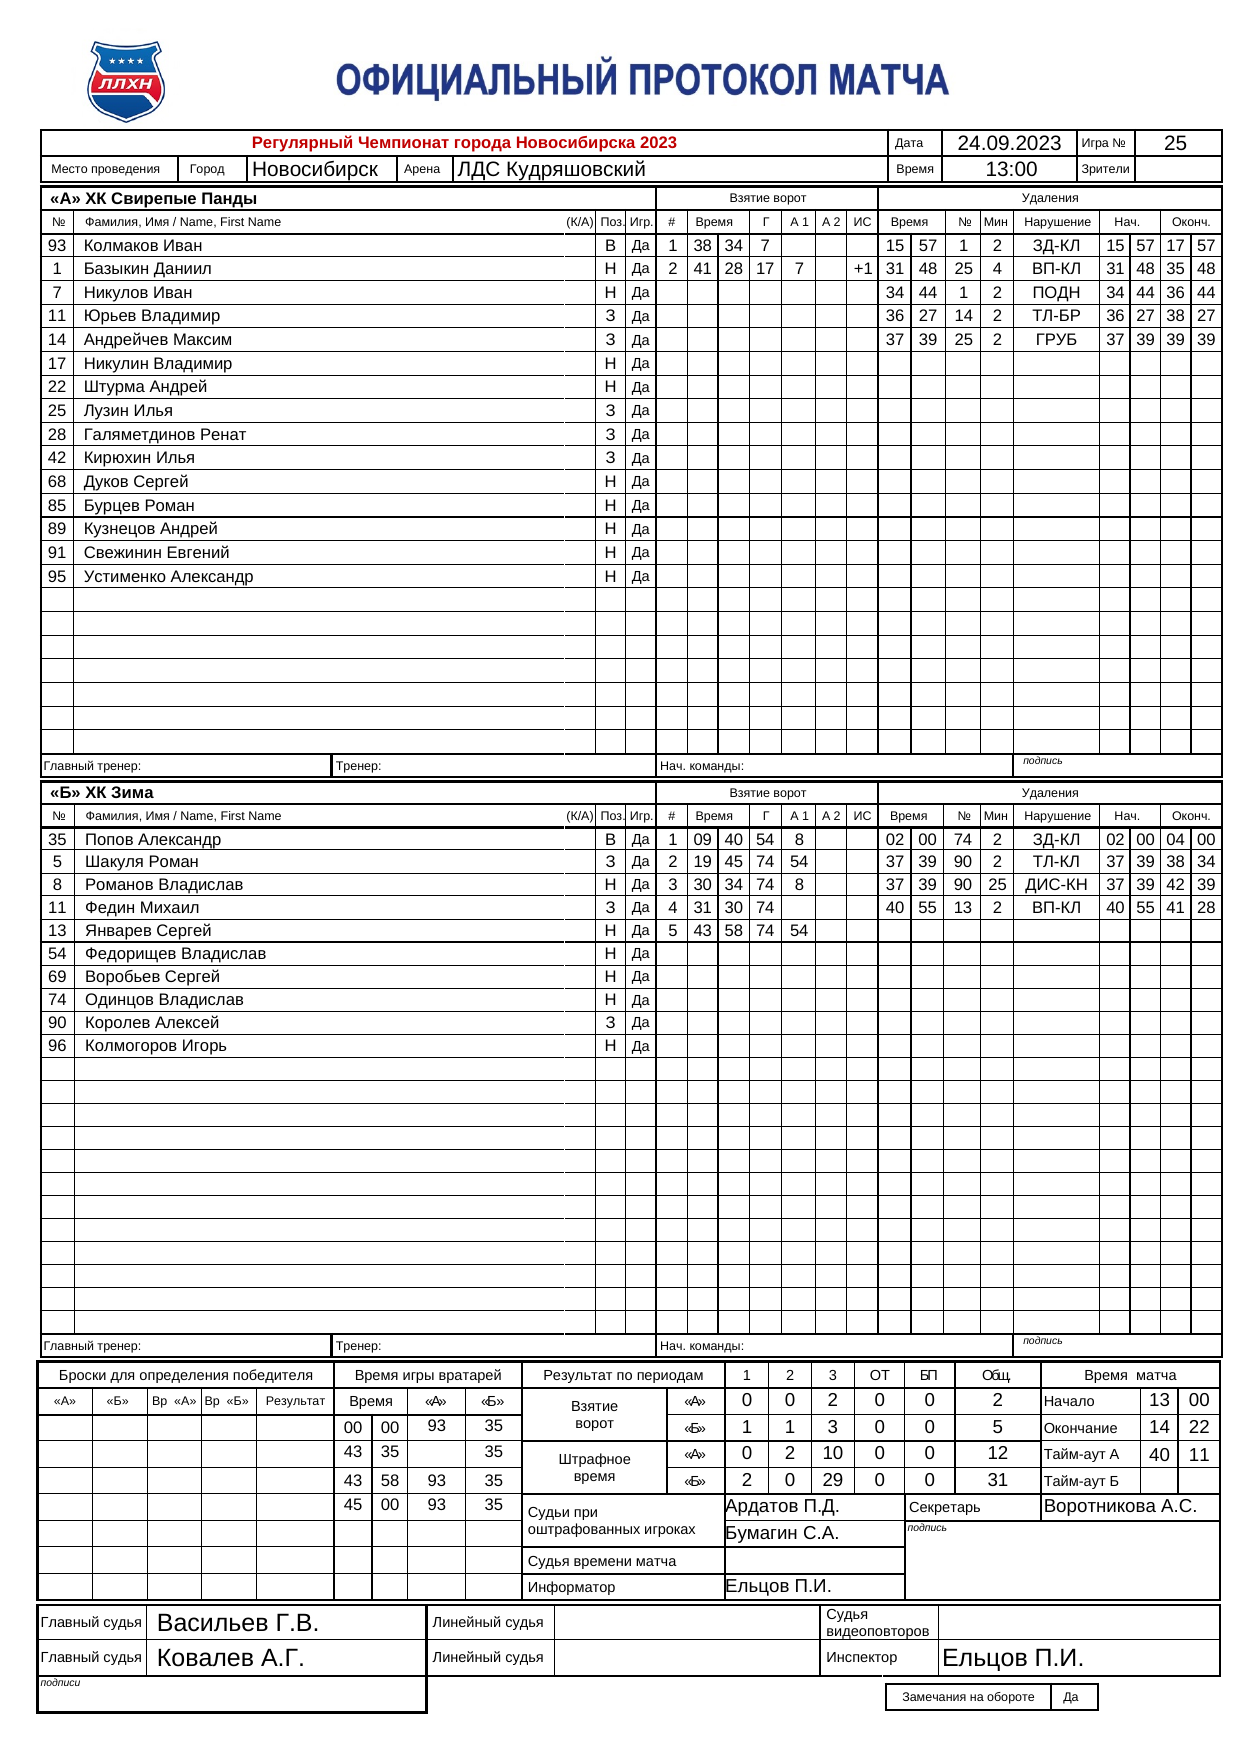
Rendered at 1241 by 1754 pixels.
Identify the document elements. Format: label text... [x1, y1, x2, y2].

table_cell [719, 1196, 749, 1218]
table_cell [1014, 1127, 1099, 1149]
table_cell 39 [1131, 874, 1160, 895]
table_cell [816, 235, 846, 256]
table_cell [879, 1219, 910, 1241]
table_cell [688, 1081, 717, 1103]
table_cell [688, 281, 717, 303]
table_cell [879, 565, 910, 587]
table_cell Шакуля Роман [75, 850, 564, 872]
table_cell [750, 707, 781, 729]
table_cell 95 [42, 565, 73, 587]
table_cell 40 [1141, 1441, 1177, 1467]
table_cell [981, 470, 1013, 493]
table_cell [750, 1242, 781, 1264]
table_cell 0 [905, 1389, 954, 1413]
table_cell [1014, 1288, 1099, 1310]
table_cell [847, 1311, 877, 1333]
table_cell [626, 1288, 655, 1310]
table_cell Колмогоров Игорь [75, 1035, 564, 1057]
table_cell 25 [981, 874, 1013, 895]
table_cell [565, 328, 595, 351]
table_cell [816, 541, 846, 564]
table_cell [42, 1196, 74, 1218]
table_cell [782, 636, 815, 658]
table_cell [1131, 659, 1160, 682]
table_header Замечания на обороте [887, 1685, 1050, 1709]
table_cell 8 [782, 829, 815, 849]
table_cell 35 [466, 1441, 521, 1467]
table_cell 31 [879, 257, 910, 280]
table_cell [847, 829, 877, 849]
table_cell [946, 399, 980, 422]
table_cell [1161, 966, 1190, 987]
table_cell Линейный судья [428, 1640, 554, 1675]
table_cell [1014, 612, 1099, 634]
table_cell [408, 1521, 465, 1546]
table_cell [565, 1265, 595, 1287]
table_cell [688, 1196, 717, 1218]
table_cell [816, 518, 846, 540]
table_cell [596, 683, 625, 706]
table_cell Кирюхин Илья [74, 446, 564, 469]
table_cell [565, 850, 595, 872]
table_cell [657, 1035, 687, 1057]
table_cell [688, 1242, 717, 1264]
table_cell 8 [42, 874, 74, 895]
table_cell [816, 1311, 846, 1333]
table_cell [1100, 943, 1129, 964]
table_cell [816, 494, 846, 516]
table_cell [257, 1468, 333, 1493]
table_cell [719, 1265, 749, 1287]
table_cell [1161, 470, 1190, 493]
table_cell [879, 707, 910, 729]
table_cell [1131, 1242, 1160, 1264]
table_cell Нач. [1100, 805, 1160, 826]
table_cell Кузнецов Андрей [74, 518, 564, 540]
table_cell [847, 920, 877, 941]
table_cell [847, 541, 877, 564]
table_cell [565, 920, 595, 941]
table_cell [782, 376, 815, 398]
table_cell [750, 989, 781, 1011]
table_cell 1 [42, 257, 73, 280]
table_cell [750, 328, 781, 351]
table_cell [408, 1547, 465, 1573]
table_cell 11 [42, 305, 73, 327]
table_cell Место проведения [42, 157, 177, 181]
table_cell [1131, 1265, 1160, 1287]
table_cell [981, 966, 1013, 987]
table_cell [1161, 1035, 1190, 1057]
table_cell 48 [1131, 257, 1160, 280]
table_cell [719, 305, 749, 327]
table_cell [565, 470, 595, 493]
table_cell [944, 1127, 980, 1149]
table_cell [912, 1127, 943, 1149]
table_cell [719, 588, 749, 611]
table_cell [93, 1468, 147, 1493]
table_cell [1131, 423, 1160, 445]
table_cell ВП-КЛ [1014, 896, 1099, 918]
table_cell [626, 1265, 655, 1287]
table_cell [782, 352, 815, 374]
table_header Взятие ворот [657, 783, 877, 803]
table_cell [946, 470, 980, 493]
table_cell [946, 730, 980, 753]
table_cell 36 [1161, 281, 1190, 303]
table_cell [912, 352, 945, 374]
table_cell подпись [1014, 755, 1221, 776]
table_cell 41 [1161, 896, 1190, 918]
table_cell Да [626, 829, 655, 849]
table_cell Судья времени матча [523, 1548, 724, 1573]
table_cell [847, 683, 877, 706]
table_cell [657, 612, 687, 634]
table_cell [847, 989, 877, 1011]
table_cell Да [626, 966, 655, 987]
table_cell [750, 659, 781, 682]
table_cell [555, 1640, 819, 1675]
table_cell [466, 1521, 521, 1546]
table_cell 2 [981, 328, 1013, 351]
table_cell [202, 1494, 256, 1520]
table_cell [565, 1288, 595, 1310]
table_cell [816, 943, 846, 964]
table_cell [626, 1242, 655, 1264]
table_cell [816, 1012, 846, 1033]
table_cell [816, 920, 846, 941]
table_cell [202, 1441, 256, 1467]
table_cell [750, 1058, 781, 1079]
table_cell [981, 730, 1013, 753]
table_cell [1014, 1150, 1099, 1172]
table_cell 2 [956, 1389, 1040, 1413]
table_cell Да [626, 399, 655, 422]
table_cell Фамилия, Имя / Name, First Name [74, 211, 565, 233]
table_cell [847, 850, 877, 872]
table_cell 2 [657, 850, 687, 872]
table_cell «А» [668, 1442, 724, 1467]
table_cell Н [596, 943, 625, 964]
table_cell [565, 423, 595, 445]
table_cell [944, 1311, 980, 1333]
table_cell [879, 1242, 910, 1264]
table_cell [981, 352, 1013, 374]
table_cell [879, 446, 910, 469]
table_cell [1161, 1104, 1190, 1126]
table_cell [1131, 1104, 1160, 1126]
table_cell 36 [1100, 305, 1129, 327]
table_cell [719, 1127, 749, 1149]
table_cell [74, 730, 564, 753]
table_cell [847, 1265, 877, 1287]
table_cell Тайм-аут Б [1042, 1468, 1140, 1493]
table_cell 5 [42, 850, 74, 872]
table_cell Бурцев Роман [74, 494, 564, 516]
table_cell [782, 1035, 815, 1057]
table_cell А 2 [816, 805, 846, 826]
table_cell Н [596, 565, 625, 587]
table_cell [626, 683, 655, 706]
table_cell Да [626, 989, 655, 1011]
table_cell [816, 874, 846, 895]
table_cell 7 [750, 235, 781, 256]
table_cell 93 [408, 1494, 465, 1520]
table_cell [1131, 730, 1160, 753]
table_cell Ковалев А.Г. [147, 1640, 425, 1675]
table_cell Время [879, 211, 945, 233]
table_cell [1100, 423, 1129, 445]
table_cell В [596, 829, 625, 849]
table_cell [1100, 494, 1129, 516]
table_cell [1014, 1196, 1099, 1218]
table_cell [816, 328, 846, 351]
table_cell [944, 1173, 980, 1195]
table_cell [1192, 541, 1221, 564]
table_cell «Б » [466, 1389, 521, 1413]
table_cell [1100, 989, 1129, 1011]
table_cell 43 [335, 1468, 371, 1493]
table_cell [1100, 707, 1129, 729]
table_cell [596, 1196, 625, 1218]
table_cell А 1 [782, 805, 815, 826]
table_cell [719, 1012, 749, 1033]
table_cell 09 [688, 829, 717, 849]
table_cell [42, 612, 73, 634]
table_cell 14 [1141, 1415, 1177, 1440]
table_cell [596, 1242, 625, 1264]
table_cell ЗД-КЛ [1014, 829, 1099, 849]
table_cell [782, 707, 815, 729]
table_cell 7 [42, 281, 73, 303]
table_cell [565, 730, 595, 753]
table_cell [39, 1547, 92, 1573]
table_cell [657, 1242, 687, 1264]
table_cell [657, 707, 687, 729]
table_cell [688, 612, 717, 634]
table_cell [1131, 1035, 1160, 1057]
table_cell [428, 1677, 882, 1711]
picture [5, 28, 1179, 129]
table_cell Да [626, 235, 655, 256]
table_cell [1014, 494, 1099, 516]
table_cell 19 [688, 850, 717, 872]
table_cell Игр. [626, 805, 655, 826]
table_cell [719, 1035, 749, 1057]
table_cell [596, 1150, 625, 1172]
table_cell [75, 1265, 564, 1287]
table_cell [565, 257, 595, 280]
table_cell [657, 1104, 687, 1126]
table_cell [946, 541, 980, 564]
table_cell 0 [855, 1468, 904, 1493]
table_cell З [596, 850, 625, 872]
table_cell [688, 588, 717, 611]
table_cell [912, 423, 945, 445]
table_cell [1161, 376, 1190, 398]
table_cell [719, 707, 749, 729]
table_cell [565, 235, 595, 256]
table_cell № [946, 211, 980, 233]
table_cell [1014, 636, 1099, 658]
table_cell [1192, 683, 1221, 706]
table_cell Судьи при оштрафованных игроках [523, 1495, 724, 1546]
table_cell ВП-КЛ [1014, 257, 1099, 280]
table_cell [1014, 1012, 1099, 1033]
table_cell [596, 707, 625, 729]
table_cell [750, 518, 781, 540]
table_cell [879, 943, 910, 964]
table_cell 00 [373, 1494, 407, 1520]
table_cell [626, 1104, 655, 1126]
table_cell 55 [1131, 896, 1160, 918]
table_cell Никулин Владимир [74, 352, 564, 374]
table_cell 04 [1161, 829, 1190, 849]
table_cell 37 [879, 328, 910, 351]
table_cell [719, 612, 749, 634]
table_cell [1192, 1127, 1221, 1149]
table_cell [782, 1196, 815, 1218]
table_cell 25 [946, 257, 980, 280]
table_cell [257, 1574, 333, 1599]
table_cell [782, 1104, 815, 1126]
table_cell 39 [1192, 874, 1221, 895]
table_cell [565, 874, 595, 895]
table_cell 54 [750, 829, 781, 849]
table_cell [944, 966, 980, 987]
table_cell Инспектор [821, 1640, 938, 1675]
table_cell [981, 1127, 1013, 1149]
table_cell [626, 612, 655, 634]
table_cell [688, 1265, 717, 1287]
table_cell [1100, 1058, 1129, 1079]
table_cell [782, 446, 815, 469]
table_header Дата [889, 131, 941, 155]
table_cell [1014, 943, 1099, 964]
table_cell [657, 328, 687, 351]
table_cell [847, 1173, 877, 1195]
table_cell [1131, 565, 1160, 587]
table_cell [626, 1196, 655, 1218]
table_cell [847, 966, 877, 987]
table_cell [816, 829, 846, 849]
table_cell [74, 612, 564, 634]
table_cell [816, 683, 846, 706]
table_cell [782, 612, 815, 634]
table_cell [373, 1521, 407, 1546]
table_cell Судья видеоповторов [821, 1606, 938, 1639]
table_cell Зрители [1078, 157, 1134, 181]
table_cell Н [596, 352, 625, 374]
table_cell [782, 1242, 815, 1264]
table_cell 00 [1131, 829, 1160, 849]
table_cell 2 [981, 281, 1013, 303]
table_cell [719, 659, 749, 682]
table_cell [1100, 1196, 1129, 1218]
table_cell [912, 399, 945, 422]
table_cell [912, 1311, 943, 1333]
table_cell [1100, 612, 1129, 634]
table_cell [1100, 1173, 1129, 1195]
table_cell [688, 943, 717, 964]
table_cell [565, 659, 595, 682]
table_header БП [905, 1363, 954, 1387]
table_cell [565, 1219, 595, 1241]
table_cell [1014, 423, 1099, 445]
table_cell Н [596, 281, 625, 303]
table_cell Да [626, 896, 655, 918]
table_cell 90 [42, 1012, 74, 1033]
table_cell [596, 1219, 625, 1241]
table_cell [1161, 423, 1190, 445]
table_cell № [944, 805, 980, 826]
table_cell [39, 1494, 92, 1520]
table_cell [816, 588, 846, 611]
table_cell [912, 1150, 943, 1172]
table_cell [719, 1288, 749, 1310]
table_cell 25 [946, 328, 980, 351]
table_cell [202, 1468, 256, 1493]
table_cell 22 [1179, 1415, 1219, 1440]
table_cell [74, 588, 564, 611]
table_cell [981, 1150, 1013, 1172]
table_cell [750, 541, 781, 564]
table_cell [981, 1219, 1013, 1241]
table_cell [1131, 612, 1160, 634]
table_cell [879, 588, 910, 611]
table_header 2 [769, 1363, 811, 1387]
table_cell [565, 966, 595, 987]
table_cell Да [626, 850, 655, 872]
table_cell [719, 399, 749, 422]
table_cell [879, 518, 910, 540]
table_cell [408, 1441, 465, 1467]
table_cell [657, 943, 687, 964]
table_cell [981, 1058, 1013, 1079]
table_cell 2 [981, 896, 1013, 918]
table_cell «Б» [93, 1389, 147, 1413]
table_cell [912, 1035, 943, 1057]
table_cell [719, 636, 749, 658]
table_cell [782, 588, 815, 611]
table_cell [657, 1311, 687, 1333]
table_cell [782, 730, 815, 753]
table_cell [1192, 1219, 1221, 1241]
table_cell [688, 423, 717, 445]
table_cell [944, 1288, 980, 1310]
table_cell [657, 494, 687, 516]
table_cell З [596, 328, 625, 351]
table_cell Н [596, 470, 625, 493]
table_cell [565, 281, 595, 303]
table_cell [847, 874, 877, 895]
table_cell [946, 423, 980, 445]
table_cell 93 [42, 235, 73, 256]
table_cell [912, 1288, 943, 1310]
table_cell [466, 1547, 521, 1573]
table_cell Тайм-аут А [1042, 1441, 1140, 1467]
table_cell 44 [1131, 281, 1160, 303]
table_cell 11 [1179, 1441, 1219, 1467]
table_cell 30 [719, 896, 749, 918]
table_cell 40 [719, 829, 749, 849]
table_cell [750, 399, 781, 422]
table_cell [565, 565, 595, 587]
table_cell [1131, 1288, 1160, 1310]
table_cell [782, 541, 815, 564]
table_cell [1192, 1012, 1221, 1033]
table_cell 11 [42, 896, 74, 918]
table_header Регулярный Чемпионат города Новосибирска 2023 [42, 131, 887, 155]
table_cell ЗД-КЛ [1014, 235, 1099, 256]
table_cell [1100, 1104, 1129, 1126]
table_cell [782, 896, 815, 918]
table_cell [688, 328, 717, 351]
table_cell [847, 896, 877, 918]
table_cell [816, 399, 846, 422]
table_cell [75, 1081, 564, 1103]
table_cell (К/А) [565, 805, 595, 826]
table_cell [257, 1441, 333, 1467]
table_cell [688, 1311, 717, 1333]
table_cell ИС [847, 211, 877, 233]
table_cell [750, 1311, 781, 1333]
table_cell [719, 518, 749, 540]
table_cell [1131, 1058, 1160, 1079]
table_cell 00 [335, 1416, 371, 1440]
table_cell [1161, 1219, 1190, 1241]
table_cell [816, 989, 846, 1011]
table_cell 89 [42, 518, 73, 540]
table_cell [148, 1521, 201, 1546]
table_cell [565, 1311, 595, 1333]
table_cell [981, 588, 1013, 611]
table_cell [1014, 1242, 1099, 1264]
table_cell [657, 659, 687, 682]
table_cell 35 [466, 1494, 521, 1520]
table_cell 39 [1192, 328, 1221, 351]
table_cell [946, 352, 980, 374]
table_cell [1099, 1682, 1220, 1711]
table_cell Да [626, 541, 655, 564]
table_cell [912, 1196, 943, 1218]
table_cell [596, 1311, 625, 1333]
table_cell [912, 730, 945, 753]
table_cell Ардатов П.Д. [726, 1495, 904, 1520]
table_cell [912, 943, 943, 964]
table_cell [946, 376, 980, 398]
table_cell [75, 1150, 564, 1172]
table_cell Да [626, 920, 655, 941]
table_cell подпись [1014, 1335, 1221, 1356]
table_cell [1161, 636, 1190, 658]
table_cell 28 [42, 423, 73, 445]
table_cell [782, 494, 815, 516]
table_cell [565, 1196, 595, 1218]
table_cell [688, 494, 717, 516]
table_cell 02 [1100, 829, 1129, 849]
table_cell [596, 1173, 625, 1195]
table_cell ТЛ-КЛ [1014, 850, 1099, 872]
table_cell [750, 376, 781, 398]
table_cell [944, 1196, 980, 1218]
table_cell [1131, 470, 1160, 493]
table_cell [816, 257, 846, 280]
table_cell [688, 1104, 717, 1126]
table_cell 35 [42, 829, 74, 849]
table_cell [912, 494, 945, 516]
table_cell # [657, 211, 687, 233]
table_cell 74 [750, 896, 781, 918]
table_cell 39 [912, 328, 945, 351]
table_cell [626, 1127, 655, 1149]
table_cell [657, 470, 687, 493]
table_cell [1192, 1196, 1221, 1218]
table_cell [719, 683, 749, 706]
table_cell [981, 423, 1013, 445]
table_cell З [596, 896, 625, 918]
table_cell 93 [408, 1468, 465, 1493]
table_cell [1014, 1081, 1099, 1103]
table_cell [1161, 1127, 1190, 1149]
table_cell 58 [719, 920, 749, 941]
table_cell [946, 683, 980, 706]
table_cell [879, 920, 910, 941]
table_cell [42, 1311, 74, 1333]
table_cell [1192, 423, 1221, 445]
table_cell Дуков Сергей [74, 470, 564, 493]
table_cell Секретарь [906, 1495, 1040, 1520]
table_cell [750, 281, 781, 303]
table_cell Январев Сергей [75, 920, 564, 941]
table_cell [944, 1219, 980, 1241]
table_cell [847, 1127, 877, 1149]
table_cell Н [596, 874, 625, 895]
table_cell [657, 1219, 687, 1241]
table_cell [750, 1150, 781, 1172]
table_cell [565, 943, 595, 964]
table_cell 45 [719, 850, 749, 872]
table_cell [148, 1468, 201, 1493]
table_cell [93, 1441, 147, 1467]
table_cell [1192, 518, 1221, 540]
table_cell [74, 636, 564, 658]
table_cell Да [626, 328, 655, 351]
table_cell 90 [944, 874, 980, 895]
table_cell [39, 1468, 92, 1493]
table_cell [626, 659, 655, 682]
table_cell [946, 707, 980, 729]
table_cell [688, 1150, 717, 1172]
table_cell [1100, 920, 1129, 941]
table_cell Время [889, 157, 941, 181]
table_cell [657, 399, 687, 422]
table_cell [946, 565, 980, 587]
table_header Время игры вратарей [335, 1363, 521, 1387]
table_cell [750, 966, 781, 987]
table_cell [1192, 1058, 1221, 1079]
table_cell Окончание [1042, 1415, 1140, 1440]
table_cell [657, 966, 687, 987]
table_cell [42, 1104, 74, 1126]
table_cell [816, 423, 846, 445]
table_cell Мин [981, 805, 1013, 826]
table_cell 39 [1131, 328, 1160, 351]
table_cell [750, 1265, 781, 1287]
table_cell [750, 305, 781, 327]
table_cell [981, 541, 1013, 564]
table_cell +1 [847, 257, 877, 280]
table_cell [202, 1521, 256, 1546]
table_cell [565, 588, 595, 611]
table_cell 12 [956, 1442, 1040, 1467]
table_cell [1131, 1012, 1160, 1033]
table_cell [688, 730, 717, 753]
table_cell [408, 1574, 465, 1599]
table_cell [981, 920, 1013, 941]
table_cell [847, 376, 877, 398]
table_cell [944, 989, 980, 1011]
table_cell [782, 1173, 815, 1195]
table_cell [1100, 1150, 1129, 1172]
table_cell [688, 1127, 717, 1149]
table_cell А 2 [816, 211, 846, 233]
table_cell [816, 850, 846, 872]
table_cell [879, 494, 910, 516]
table_cell [565, 1081, 595, 1103]
table_cell [657, 989, 687, 1011]
table_cell 41 [688, 257, 717, 280]
table_cell ЛДС Кудряшовский [454, 157, 887, 181]
table_cell [912, 1265, 943, 1287]
table_cell Штурма Андрей [74, 376, 564, 398]
table_cell [1192, 1104, 1221, 1126]
table_cell [1100, 376, 1129, 398]
table_cell [1014, 565, 1099, 587]
table_cell 28 [719, 257, 749, 280]
table_cell 43 [335, 1441, 371, 1467]
table_cell [879, 470, 910, 493]
table_cell [816, 707, 846, 729]
table_cell [202, 1547, 256, 1573]
table_cell [847, 636, 877, 658]
table_cell [946, 446, 980, 469]
table_cell [626, 1311, 655, 1333]
table_cell [565, 352, 595, 374]
table_cell 2 [981, 235, 1013, 256]
table_cell [626, 1081, 655, 1103]
table_cell А 1 [782, 211, 815, 233]
table_cell [1161, 541, 1190, 564]
table_cell 30 [688, 874, 717, 895]
table_cell [981, 1311, 1013, 1333]
table_cell [847, 1219, 877, 1241]
table_cell 57 [1131, 235, 1160, 256]
table_cell [1100, 1265, 1129, 1287]
table_cell [657, 541, 687, 564]
table_cell [816, 470, 846, 493]
table_cell [912, 588, 945, 611]
table_cell 0 [855, 1415, 904, 1440]
table_cell Главный судья [39, 1640, 146, 1675]
table_cell [981, 1196, 1013, 1218]
table_cell [782, 399, 815, 422]
table_cell [1161, 730, 1190, 753]
table_cell [912, 446, 945, 469]
table_cell [657, 446, 687, 469]
table_cell [1100, 518, 1129, 540]
table_cell [75, 1242, 564, 1264]
table_cell «А» [668, 1389, 724, 1413]
table_cell [816, 565, 846, 587]
table_cell [981, 1104, 1013, 1126]
table_cell [93, 1494, 147, 1520]
table_cell [816, 1058, 846, 1079]
table_cell [719, 470, 749, 493]
table_cell [879, 1196, 910, 1218]
table_cell Никулов Иван [74, 281, 564, 303]
table_cell [816, 1150, 846, 1172]
table_cell Галяметдинов Ренат [74, 423, 564, 445]
table_cell [93, 1547, 147, 1573]
table_cell Да [626, 874, 655, 895]
table_cell [719, 328, 749, 351]
table_cell [657, 565, 687, 587]
table_cell 45 [335, 1494, 371, 1520]
table_cell [1014, 730, 1099, 753]
table_cell [1141, 1468, 1177, 1493]
table_cell [657, 730, 687, 753]
table_cell 13 [42, 920, 74, 941]
table_cell [879, 1081, 910, 1103]
table_cell [1100, 1012, 1129, 1033]
table_cell [816, 352, 846, 374]
table_cell [1131, 446, 1160, 469]
table_cell [1161, 518, 1190, 540]
table_cell [750, 1127, 781, 1149]
table_cell 68 [42, 470, 73, 493]
table_cell [42, 659, 73, 682]
table_cell [657, 1196, 687, 1218]
table_cell 10 [812, 1442, 854, 1467]
table_cell [879, 1173, 910, 1195]
table_cell [981, 1288, 1013, 1310]
table_cell [1161, 1058, 1190, 1079]
table_cell [981, 399, 1013, 422]
table_cell [1192, 989, 1221, 1011]
table_cell [626, 730, 655, 753]
table_cell [879, 399, 910, 422]
table_cell [946, 588, 980, 611]
table_cell [39, 1521, 92, 1546]
table_cell [1161, 1311, 1190, 1333]
table_cell [816, 1196, 846, 1218]
table_cell [1161, 1173, 1190, 1195]
table_cell [688, 446, 717, 469]
table_cell [946, 494, 980, 516]
table_cell [688, 1288, 717, 1310]
table_cell [1161, 1081, 1190, 1103]
table_cell 31 [956, 1468, 1040, 1493]
table_cell [750, 352, 781, 374]
table_cell [981, 683, 1013, 706]
table_cell [657, 518, 687, 540]
table_cell [1161, 494, 1190, 516]
table_cell [847, 1012, 877, 1033]
table_cell 15 [1100, 235, 1129, 256]
table_cell [912, 989, 943, 1011]
table_cell [565, 989, 595, 1011]
table_cell [565, 1104, 595, 1126]
table_cell ИС [847, 805, 877, 826]
table_cell [1014, 376, 1099, 398]
table_cell [565, 305, 595, 327]
table_cell [148, 1416, 201, 1440]
table_cell [719, 943, 749, 964]
table_cell Да [626, 494, 655, 516]
table_cell 39 [1161, 328, 1190, 351]
table_cell 17 [750, 257, 781, 280]
table_cell [74, 659, 564, 682]
table_cell [626, 707, 655, 729]
table_cell [816, 659, 846, 682]
table_cell [1192, 494, 1221, 516]
table_cell [981, 446, 1013, 469]
table_cell [42, 1288, 74, 1310]
table_header Удаления [879, 783, 1221, 803]
table_cell [1161, 920, 1190, 941]
table_cell [719, 281, 749, 303]
table_cell 37 [1100, 328, 1129, 351]
table_cell [565, 518, 595, 540]
table_cell [782, 235, 815, 256]
table_cell [981, 636, 1013, 658]
table_cell [847, 470, 877, 493]
table_cell [1161, 1265, 1190, 1287]
table_cell [879, 352, 910, 374]
table_header «А» ХК Свирепые Панды [42, 188, 655, 209]
table_cell 14 [946, 305, 980, 327]
table_cell [1014, 1104, 1099, 1126]
table_cell [1014, 541, 1099, 564]
table_cell Ельцов П.И. [939, 1640, 1219, 1675]
table_cell [750, 446, 781, 469]
table_cell [1192, 966, 1221, 987]
table_cell 7 [782, 257, 815, 280]
table_cell Н [596, 518, 625, 540]
table_cell [74, 707, 564, 729]
table_cell [93, 1574, 147, 1599]
table_cell [1131, 1081, 1160, 1103]
table_cell [688, 1173, 717, 1195]
table_cell 54 [782, 920, 815, 941]
table_cell [981, 1242, 1013, 1264]
table_cell [750, 636, 781, 658]
table_cell Вр «А» [148, 1389, 201, 1413]
table_cell Г [750, 211, 781, 233]
table_cell ТЛ-БР [1014, 305, 1099, 327]
table_cell [879, 1035, 910, 1057]
table_cell [1014, 989, 1099, 1011]
table_cell [750, 1035, 781, 1057]
table_cell [847, 1104, 877, 1126]
table_cell [1161, 659, 1190, 682]
table_cell [782, 1058, 815, 1079]
table_cell 34 [879, 281, 910, 303]
table_cell [782, 328, 815, 351]
table_cell [1161, 446, 1190, 469]
table_cell 37 [879, 850, 910, 872]
table_cell Время [688, 805, 749, 826]
table_cell [719, 352, 749, 374]
table_cell Время [879, 805, 943, 826]
table_cell [879, 1265, 910, 1287]
table_cell [782, 281, 815, 303]
table_cell [816, 281, 846, 303]
table_cell [657, 1127, 687, 1149]
table_cell [1161, 352, 1190, 374]
table_cell Федин Михаил [75, 896, 564, 918]
table_cell Нач. команды: [657, 755, 1012, 776]
table_cell [1161, 612, 1190, 634]
table_cell [912, 541, 945, 564]
table_cell [373, 1574, 407, 1599]
table_cell [1131, 541, 1160, 564]
table_cell [148, 1547, 201, 1573]
table_cell [1192, 1288, 1221, 1310]
table_cell [596, 636, 625, 658]
table_cell 91 [42, 541, 73, 564]
table_cell Устименко Александр [74, 565, 564, 587]
table_cell 2 [812, 1389, 854, 1413]
table_cell Н [596, 494, 625, 516]
table_cell [1100, 730, 1129, 753]
table_cell [1161, 943, 1190, 964]
table_cell [75, 1127, 564, 1149]
table_cell [816, 966, 846, 987]
table_cell 31 [688, 896, 717, 918]
table_cell [565, 376, 595, 398]
table_cell [946, 659, 980, 682]
table_cell 74 [750, 874, 781, 895]
table_cell [719, 966, 749, 987]
table_cell [1161, 1196, 1190, 1218]
table_cell 58 [373, 1468, 407, 1493]
table_cell [1014, 1265, 1099, 1287]
table_cell [1100, 470, 1129, 493]
table_cell [335, 1521, 371, 1546]
table_cell [750, 683, 781, 706]
table_cell [1131, 376, 1160, 398]
table_cell ГРУБ [1014, 328, 1099, 351]
table_cell [912, 966, 943, 987]
table_cell [750, 730, 781, 753]
table_cell Да [626, 305, 655, 327]
table_cell [847, 446, 877, 469]
table_cell [1192, 707, 1221, 729]
table_cell Васильев Г.В. [147, 1606, 425, 1639]
table_header Общ. [956, 1363, 1040, 1387]
table_cell [719, 541, 749, 564]
table_cell [688, 376, 717, 398]
table_cell 2 [981, 829, 1013, 849]
table_header Результат по периодам [523, 1363, 724, 1387]
table_cell [565, 1242, 595, 1264]
table_cell Н [596, 541, 625, 564]
table_cell [1192, 920, 1221, 941]
table_cell З [596, 305, 625, 327]
table_cell Оконч. [1161, 805, 1221, 826]
table_cell [1192, 565, 1221, 587]
table_cell [912, 1081, 943, 1103]
table_cell [148, 1574, 201, 1599]
table_cell [1192, 1081, 1221, 1103]
table_cell Тренер: [333, 1335, 655, 1356]
table_cell Взятие ворот [523, 1389, 666, 1440]
table_cell [719, 423, 749, 445]
table_cell 37 [1100, 874, 1129, 895]
table_cell [565, 1127, 595, 1149]
table_cell Арена [398, 157, 452, 181]
table_cell [657, 588, 687, 611]
table_cell [688, 399, 717, 422]
table_cell 74 [42, 989, 74, 1011]
table_cell [1100, 399, 1129, 422]
table_cell [782, 989, 815, 1011]
table_cell [719, 1173, 749, 1195]
table_cell [981, 989, 1013, 1011]
table_cell 57 [1192, 235, 1221, 256]
table_cell # [657, 805, 687, 826]
table_cell 37 [1100, 850, 1129, 872]
table_cell ДИС-КН [1014, 874, 1099, 895]
table_cell [1014, 1173, 1099, 1195]
table_cell 54 [782, 850, 815, 872]
table_cell [1131, 1311, 1160, 1333]
table_cell [879, 636, 910, 658]
table_cell [335, 1547, 371, 1573]
table_cell [75, 1058, 564, 1079]
table_cell [750, 1173, 781, 1195]
table_cell [847, 281, 877, 303]
table_cell [981, 376, 1013, 398]
table_cell [782, 966, 815, 987]
table_cell Поз. [596, 211, 625, 233]
table_cell [596, 659, 625, 682]
table_cell [750, 494, 781, 516]
table_cell 35 [373, 1441, 407, 1467]
table_cell [1131, 683, 1160, 706]
table_cell 4 [981, 257, 1013, 280]
table_cell 74 [944, 829, 980, 849]
table_header 24.09.2023 [943, 131, 1076, 155]
table_cell Да [626, 376, 655, 398]
table_cell 14 [42, 328, 73, 351]
table_cell [1131, 1219, 1160, 1241]
table_cell [1192, 1242, 1221, 1264]
table_cell [74, 683, 564, 706]
table_cell [981, 659, 1013, 682]
table_cell [657, 423, 687, 445]
table_cell [946, 518, 980, 540]
table_cell [782, 1127, 815, 1149]
table_cell [912, 1104, 943, 1126]
table_cell [912, 376, 945, 398]
table_cell [39, 1441, 92, 1467]
table_cell [657, 636, 687, 658]
table_cell [750, 588, 781, 611]
table_cell [688, 1012, 717, 1033]
table_cell [1131, 399, 1160, 422]
table_cell 0 [855, 1442, 904, 1467]
table_cell Да [626, 565, 655, 587]
table_cell [946, 636, 980, 658]
table_cell [944, 1104, 980, 1126]
table_cell [879, 1311, 910, 1333]
table_cell [981, 1173, 1013, 1195]
table_cell [981, 612, 1013, 634]
table_cell [1136, 157, 1221, 181]
table_cell [1192, 376, 1221, 398]
table_cell [42, 707, 73, 729]
table_cell [750, 470, 781, 493]
table_cell [688, 1219, 717, 1241]
table_cell 34 [1192, 850, 1221, 872]
table_cell [1131, 352, 1160, 374]
table_cell Главный тренер: [42, 755, 330, 776]
table_cell [750, 1219, 781, 1241]
table_cell 38 [1161, 850, 1190, 872]
table_cell «Б» [668, 1468, 724, 1493]
table_cell [565, 707, 595, 729]
table_cell [42, 1173, 74, 1195]
table_cell [257, 1416, 333, 1440]
table_cell [1100, 966, 1129, 987]
table_cell [1192, 446, 1221, 469]
table_cell 40 [1100, 896, 1129, 918]
table_cell [596, 1288, 625, 1310]
table_cell [879, 683, 910, 706]
table_cell Н [596, 1035, 625, 1057]
table_cell 1 [769, 1415, 811, 1440]
table_cell [1192, 659, 1221, 682]
table_cell [1100, 1219, 1129, 1241]
table_cell [816, 1288, 846, 1310]
table_cell Юрьев Владимир [74, 305, 564, 327]
table_cell 3 [657, 874, 687, 895]
table_cell [879, 989, 910, 1011]
table_cell [981, 565, 1013, 587]
table_cell № [42, 805, 74, 826]
table_cell 28 [1192, 896, 1221, 918]
table_cell Одинцов Владислав [75, 989, 564, 1011]
table_cell [719, 1150, 749, 1172]
table_cell [42, 1242, 74, 1264]
table_cell Лузин Илья [74, 399, 564, 422]
table_cell [782, 470, 815, 493]
table_cell [1192, 730, 1221, 753]
table_cell [750, 1104, 781, 1126]
table_cell [1131, 920, 1160, 941]
table_cell [750, 1288, 781, 1310]
table_cell 0 [769, 1468, 811, 1493]
table_cell [847, 1150, 877, 1172]
table_cell [1014, 707, 1099, 729]
table_cell 0 [855, 1389, 904, 1413]
table_cell 39 [912, 850, 943, 872]
table_cell [816, 305, 846, 327]
table_cell [782, 659, 815, 682]
table_cell [750, 423, 781, 445]
table_cell 2 [657, 257, 687, 280]
table_cell [42, 1265, 74, 1287]
table_cell Свежинин Евгений [74, 541, 564, 564]
table_cell [1192, 943, 1221, 964]
table_cell [912, 707, 945, 729]
table_cell [981, 707, 1013, 729]
table_cell [626, 1219, 655, 1241]
table_cell Штрафное время [523, 1442, 666, 1493]
table_cell [847, 399, 877, 422]
table_cell [719, 1104, 749, 1126]
table_cell Бумагин С.А. [726, 1521, 904, 1546]
table_cell 15 [879, 235, 910, 256]
table_cell Н [596, 376, 625, 398]
table_cell 00 [912, 829, 943, 849]
table_cell [883, 1677, 1220, 1681]
table_cell [75, 1288, 564, 1310]
table_cell Главный судья [39, 1606, 146, 1639]
table_cell Воротникова А.С. [1042, 1495, 1219, 1520]
table_cell [1192, 588, 1221, 611]
table_cell Да [626, 281, 655, 303]
table_cell [847, 707, 877, 729]
table_cell [879, 541, 910, 564]
table_cell 0 [726, 1442, 768, 1467]
table_cell [750, 1012, 781, 1033]
table_cell [39, 1416, 92, 1440]
table_cell [42, 1081, 74, 1103]
table_cell [944, 1242, 980, 1264]
table_cell [782, 1012, 815, 1033]
table_cell [1131, 1127, 1160, 1149]
table_cell 31 [1100, 257, 1129, 280]
table_cell [1014, 1219, 1099, 1241]
table_cell [782, 943, 815, 964]
table_cell 1 [726, 1415, 768, 1440]
table_cell [912, 920, 943, 941]
table_cell [257, 1547, 333, 1573]
table_cell [816, 730, 846, 753]
table_cell [782, 423, 815, 445]
table_cell [565, 636, 595, 658]
table_cell 1 [657, 235, 687, 256]
table_cell [847, 1058, 877, 1079]
table_cell [1100, 683, 1129, 706]
table_cell 35 [1161, 257, 1190, 280]
table_cell [912, 1242, 943, 1264]
table_cell [75, 1104, 564, 1126]
table_cell [1192, 1265, 1221, 1287]
table_cell [981, 1265, 1013, 1287]
table_cell [657, 1012, 687, 1033]
table_cell З [596, 423, 625, 445]
table_cell [42, 1150, 74, 1172]
table_cell Игр. [626, 211, 655, 233]
table_cell Тренер: [333, 755, 655, 776]
table_cell 34 [719, 874, 749, 895]
table_cell [596, 1081, 625, 1103]
table_cell [596, 730, 625, 753]
table_cell [719, 446, 749, 469]
table_cell Время [335, 1389, 407, 1413]
table_cell Оконч. [1161, 211, 1221, 233]
table_cell [1161, 588, 1190, 611]
table_cell Колмаков Иван [74, 235, 564, 256]
table_cell Н [596, 920, 625, 941]
table_cell [1131, 636, 1160, 658]
table_cell подписи [39, 1677, 425, 1711]
table_header 1 [726, 1363, 768, 1387]
table_cell [688, 659, 717, 682]
table_cell [1192, 352, 1221, 374]
table_cell 96 [42, 1035, 74, 1057]
table_cell [688, 518, 717, 540]
table_cell 93 [408, 1416, 465, 1440]
table_header Удаления [879, 188, 1221, 209]
table_cell [879, 1104, 910, 1126]
table_cell [565, 829, 595, 849]
table_cell [42, 683, 73, 706]
table_cell [847, 423, 877, 445]
table_cell [719, 1311, 749, 1333]
table_cell [879, 376, 910, 398]
table_cell [847, 518, 877, 540]
table_cell [657, 1288, 687, 1310]
table_cell [688, 989, 717, 1011]
table_cell [75, 1196, 564, 1218]
table_cell [847, 659, 877, 682]
table_cell [1161, 707, 1190, 729]
table_cell [657, 1058, 687, 1079]
table_cell [596, 1127, 625, 1149]
table_cell [1100, 1127, 1129, 1149]
table_cell Воробьев Сергей [75, 966, 564, 987]
table_cell № [42, 211, 73, 233]
table_cell 43 [688, 920, 717, 941]
table_cell «А» [408, 1389, 465, 1413]
table_cell 42 [42, 446, 73, 469]
table_cell [782, 1311, 815, 1333]
table_cell [657, 281, 687, 303]
table_cell [719, 1242, 749, 1264]
table_cell [688, 966, 717, 987]
table_cell [912, 470, 945, 493]
table_cell [688, 470, 717, 493]
table_cell [944, 943, 980, 964]
table_cell 4 [657, 896, 687, 918]
table_cell [719, 494, 749, 516]
table_cell [1014, 683, 1099, 706]
table_cell [39, 1574, 92, 1599]
table_cell [202, 1574, 256, 1599]
table_cell подпись [906, 1522, 1219, 1599]
table_cell [847, 494, 877, 516]
table_cell [1192, 1173, 1221, 1195]
table_cell [1014, 470, 1099, 493]
table_cell [596, 1104, 625, 1126]
table_cell [42, 636, 73, 658]
table_cell [944, 920, 980, 941]
table_cell [565, 1035, 595, 1057]
table_cell [1161, 989, 1190, 1011]
table_cell [879, 1150, 910, 1172]
table_cell 35 [466, 1468, 521, 1493]
table_cell [816, 1265, 846, 1287]
table_cell Поз. [596, 805, 625, 826]
table_cell 3 [812, 1415, 854, 1440]
table_cell [847, 588, 877, 611]
table_cell [726, 1548, 904, 1573]
table_cell Королев Алексей [75, 1012, 564, 1033]
table_cell Н [596, 966, 625, 987]
table_cell [1131, 943, 1160, 964]
table_cell [657, 1265, 687, 1287]
table_cell [565, 541, 595, 564]
table_cell [912, 565, 945, 587]
table_cell 0 [905, 1468, 954, 1493]
table_cell [1131, 1173, 1160, 1195]
table_cell Да [626, 943, 655, 964]
table_cell ПОДН [1014, 281, 1099, 303]
table_cell [688, 565, 717, 587]
table_cell 29 [812, 1468, 854, 1493]
table_cell [1161, 1288, 1190, 1310]
table_cell [782, 1265, 815, 1287]
table_cell 54 [42, 943, 74, 964]
table_cell [879, 1127, 910, 1149]
table_cell [719, 989, 749, 1011]
table_cell Главный тренер: [42, 1335, 330, 1356]
table_cell 69 [42, 966, 74, 987]
table_cell [688, 707, 717, 729]
table_cell Время [688, 211, 749, 233]
table_cell [596, 588, 625, 611]
table_cell З [596, 399, 625, 422]
table_cell [657, 305, 687, 327]
table_cell 2 [769, 1442, 811, 1467]
table_cell [816, 612, 846, 634]
table_cell [1100, 1035, 1129, 1057]
table_cell [1014, 920, 1099, 941]
table_cell [626, 1150, 655, 1172]
table_cell [1192, 1035, 1221, 1057]
table_cell [944, 1265, 980, 1287]
table_cell 44 [1192, 281, 1221, 303]
table_cell [1100, 565, 1129, 587]
table_cell [816, 1173, 846, 1195]
table_header Броски для определения победителя [39, 1363, 333, 1387]
table_cell 00 [1179, 1389, 1219, 1413]
table_cell Базыкин Даниил [74, 257, 564, 280]
table_header 3 [812, 1363, 854, 1387]
table_cell [1131, 494, 1160, 516]
table_cell Романов Владислав [75, 874, 564, 895]
table_cell [626, 588, 655, 611]
table_cell [565, 1058, 595, 1079]
table_cell [782, 565, 815, 587]
table_cell 0 [726, 1389, 768, 1413]
table_cell Да [626, 470, 655, 493]
table_cell [565, 612, 595, 634]
table_cell 85 [42, 494, 73, 516]
table_cell [912, 1058, 943, 1079]
table_cell [75, 1173, 564, 1195]
table_cell [782, 1081, 815, 1103]
table_cell [688, 1035, 717, 1057]
table_cell [657, 1173, 687, 1195]
table_cell Фамилия, Имя / Name, First Name [75, 805, 565, 826]
table_cell [816, 1219, 846, 1241]
table_cell [750, 565, 781, 587]
table_cell Да [626, 1035, 655, 1057]
table_cell 22 [42, 376, 73, 398]
table_cell [596, 1265, 625, 1287]
table_cell З [596, 446, 625, 469]
table_cell [688, 683, 717, 706]
table_cell [565, 494, 595, 516]
table_cell [1161, 565, 1190, 587]
table_cell Н [596, 989, 625, 1011]
table_cell [946, 612, 980, 634]
table_cell [719, 1058, 749, 1079]
table_cell [847, 1035, 877, 1057]
table_cell 00 [373, 1416, 407, 1440]
table_cell [981, 494, 1013, 516]
table_cell Результат [257, 1389, 333, 1413]
table_cell [944, 1081, 980, 1103]
table_cell [816, 896, 846, 918]
table_cell [750, 1081, 781, 1103]
table_cell [981, 1081, 1013, 1103]
table_cell [565, 1150, 595, 1172]
table_cell [1100, 588, 1129, 611]
table_cell [816, 376, 846, 398]
table_cell [1192, 636, 1221, 658]
table_cell [373, 1547, 407, 1573]
table_cell 2 [981, 305, 1013, 327]
table_cell [816, 1127, 846, 1149]
table_cell [912, 1219, 943, 1241]
table_cell [879, 1288, 910, 1310]
table_cell [75, 1311, 564, 1333]
table_cell Да [626, 352, 655, 374]
table_cell 40 [879, 896, 910, 918]
table_cell [847, 305, 877, 327]
table_cell [565, 1173, 595, 1195]
table_cell [944, 1058, 980, 1079]
table_cell [626, 1173, 655, 1195]
table_cell 1 [946, 235, 980, 256]
table_cell [657, 352, 687, 374]
table_header Время матча [1042, 1363, 1219, 1387]
table_cell [912, 518, 945, 540]
table_cell Вр «Б» [202, 1389, 256, 1413]
table_cell Нач. [1100, 211, 1160, 233]
table_cell [847, 730, 877, 753]
table_cell 2 [726, 1468, 768, 1493]
table_cell Новосибирск [248, 157, 396, 181]
table_cell [93, 1416, 147, 1440]
table_cell 00 [1192, 829, 1221, 849]
table_header «Б» ХК Зима [42, 783, 655, 803]
table_cell [879, 423, 910, 445]
table_cell [1014, 399, 1099, 422]
table_cell [782, 1288, 815, 1310]
table_cell [1100, 1288, 1129, 1310]
table_cell [257, 1494, 333, 1520]
table_cell [981, 518, 1013, 540]
table_cell [565, 446, 595, 469]
table_cell [944, 1150, 980, 1172]
table_cell 13 [944, 896, 980, 918]
table_cell [912, 1173, 943, 1195]
table_cell 0 [905, 1415, 954, 1440]
table_cell [782, 1150, 815, 1172]
table_cell [719, 565, 749, 587]
table_cell [847, 1288, 877, 1310]
table_cell 25 [42, 399, 73, 422]
table_cell [202, 1416, 256, 1440]
table_cell [847, 235, 877, 256]
table_cell [688, 305, 717, 327]
table_cell Ельцов П.И. [726, 1575, 904, 1599]
table_cell [1131, 989, 1160, 1011]
table_cell [657, 376, 687, 398]
table_cell [719, 1219, 749, 1241]
table_cell [847, 612, 877, 634]
table_cell Да [626, 1012, 655, 1033]
table_cell [148, 1441, 201, 1467]
table_cell [1014, 966, 1099, 987]
table_cell [1100, 541, 1129, 564]
table_cell 57 [912, 235, 945, 256]
table_cell [1131, 707, 1160, 729]
table_cell Да [626, 446, 655, 469]
table_cell [1131, 1150, 1160, 1172]
table_cell [912, 612, 945, 634]
table_cell [1100, 659, 1129, 682]
table_cell [981, 1012, 1013, 1033]
table_cell [750, 1196, 781, 1218]
table_cell 5 [956, 1415, 1040, 1440]
table_cell [565, 896, 595, 918]
table_cell «А» [39, 1389, 92, 1413]
table_header ОТ [855, 1363, 904, 1387]
table_cell [879, 1058, 910, 1079]
table_cell [1192, 612, 1221, 634]
table_cell [1161, 683, 1190, 706]
table_cell [782, 1219, 815, 1241]
table_cell [1131, 1196, 1160, 1218]
table_cell Да [626, 423, 655, 445]
table_cell [596, 1058, 625, 1079]
table_cell [816, 1081, 846, 1103]
table_cell [1014, 1058, 1099, 1079]
table_cell 27 [1192, 305, 1221, 327]
table_cell 27 [1131, 305, 1160, 327]
table_cell «Б» [668, 1415, 724, 1440]
table_cell 48 [912, 257, 945, 280]
table_cell 90 [944, 850, 980, 872]
table_cell [1161, 1012, 1190, 1033]
table_cell [42, 1219, 74, 1241]
table_cell Мин [981, 211, 1013, 233]
table_cell [657, 1081, 687, 1103]
table_cell [782, 518, 815, 540]
table_cell Нарушение [1014, 805, 1099, 826]
table_cell 13 [1141, 1389, 1177, 1413]
table_cell 74 [750, 920, 781, 941]
table_cell 2 [981, 850, 1013, 872]
table_cell [1100, 352, 1129, 374]
table_cell [879, 966, 910, 987]
table_cell [719, 730, 749, 753]
table_cell [816, 446, 846, 469]
table_cell [657, 683, 687, 706]
table_cell [75, 1219, 564, 1241]
table_cell [879, 659, 910, 682]
table_cell [42, 1127, 74, 1149]
table_cell [626, 1058, 655, 1079]
table_cell Нач. команды: [657, 1335, 1012, 1356]
table_cell [816, 636, 846, 658]
table_header 25 [1136, 131, 1221, 155]
table_cell [1192, 399, 1221, 422]
table_cell 39 [1131, 850, 1160, 872]
table_cell [148, 1494, 201, 1520]
table_cell 36 [879, 305, 910, 327]
table_cell З [596, 1012, 625, 1033]
table_cell (К/А) [565, 211, 595, 233]
table_cell [1100, 636, 1129, 658]
table_cell [1161, 1242, 1190, 1264]
table_cell [750, 943, 781, 964]
table_cell [626, 636, 655, 658]
table_cell 13:00 [943, 157, 1076, 181]
table_cell 37 [879, 874, 910, 895]
table_cell [816, 1104, 846, 1126]
table_cell [847, 1081, 877, 1103]
table_cell [847, 328, 877, 351]
table_cell 55 [912, 896, 943, 918]
table_cell [688, 636, 717, 658]
table_cell Андрейчев Максим [74, 328, 564, 351]
table_cell Да [626, 518, 655, 540]
table_cell [719, 1081, 749, 1103]
table_cell [912, 683, 945, 706]
table_cell [1100, 1081, 1129, 1103]
table_cell 35 [466, 1416, 521, 1440]
table_cell [879, 730, 910, 753]
table_cell 38 [688, 235, 717, 256]
table_cell [782, 683, 815, 706]
table_cell [847, 943, 877, 964]
table_cell Нарушение [1014, 211, 1099, 233]
table_cell [1014, 1035, 1099, 1057]
table_cell [1192, 1150, 1221, 1172]
table_cell [42, 1058, 74, 1079]
table_cell [1014, 659, 1099, 682]
table_cell 48 [1192, 257, 1221, 280]
table_cell [981, 1035, 1013, 1057]
table_cell 74 [750, 850, 781, 872]
table_cell [565, 399, 595, 422]
table_cell [1131, 588, 1160, 611]
table_cell 38 [1161, 305, 1190, 327]
table_cell [847, 352, 877, 374]
table_cell [1192, 1311, 1221, 1333]
table_cell [1161, 399, 1190, 422]
table_cell [1179, 1468, 1219, 1493]
table_cell [1014, 352, 1099, 374]
table_cell Н [596, 257, 625, 280]
table_cell [981, 943, 1013, 964]
table_cell 34 [1100, 281, 1129, 303]
table_header Игра № [1078, 131, 1134, 155]
table_cell [1161, 1150, 1190, 1172]
table_cell 0 [905, 1442, 954, 1467]
table_cell Да [626, 257, 655, 280]
table_cell 17 [1161, 235, 1190, 256]
table_cell [1131, 966, 1160, 987]
table_cell [335, 1574, 371, 1599]
table_cell [42, 588, 73, 611]
table_cell Г [750, 805, 781, 826]
table_cell 34 [719, 235, 749, 256]
table_cell [847, 1196, 877, 1218]
table_cell [565, 683, 595, 706]
table_cell [1100, 1242, 1129, 1264]
table_cell [944, 1012, 980, 1033]
table_cell [466, 1574, 521, 1599]
table_header Да [1052, 1685, 1097, 1709]
table_cell [688, 541, 717, 564]
table_cell [879, 1012, 910, 1033]
table_cell [1014, 518, 1099, 540]
table_cell [1100, 1311, 1129, 1333]
table_cell 5 [657, 920, 687, 941]
table_cell 1 [946, 281, 980, 303]
table_cell [93, 1521, 147, 1546]
table_cell 44 [912, 281, 945, 303]
table_cell [657, 1150, 687, 1172]
table_cell [816, 1035, 846, 1057]
table_cell [939, 1606, 1219, 1639]
table_cell Попов Александр [75, 829, 564, 849]
table_cell [688, 1058, 717, 1079]
table_cell [750, 612, 781, 634]
table_cell [257, 1521, 333, 1546]
table_cell [847, 1242, 877, 1264]
table_cell [596, 612, 625, 634]
table_header Взятие ворот [657, 188, 877, 209]
table_cell [879, 612, 910, 634]
table_cell Начало [1042, 1389, 1140, 1413]
table_cell [1014, 446, 1099, 469]
table_cell 42 [1161, 874, 1190, 895]
table_cell [912, 636, 945, 658]
table_cell [912, 1012, 943, 1033]
table_cell [555, 1606, 819, 1639]
table_cell [42, 730, 73, 753]
table_cell [912, 659, 945, 682]
table_cell [782, 305, 815, 327]
table_cell 0 [769, 1389, 811, 1413]
table_cell [565, 1012, 595, 1033]
table_cell Информатор [523, 1575, 724, 1599]
table_cell [719, 376, 749, 398]
table_cell [816, 1242, 846, 1264]
table_cell [1014, 1311, 1099, 1333]
table_cell 1 [657, 829, 687, 849]
table_cell 17 [42, 352, 73, 374]
table_cell Линейный судья [428, 1606, 554, 1639]
table_cell В [596, 235, 625, 256]
table_cell [1014, 588, 1099, 611]
table_cell [944, 1035, 980, 1057]
table_cell [1192, 470, 1221, 493]
table_cell [688, 352, 717, 374]
table_cell Город [179, 157, 246, 181]
table_cell 8 [782, 874, 815, 895]
table_cell [1131, 518, 1160, 540]
table_cell [1100, 446, 1129, 469]
table_cell Федорищев Владислав [75, 943, 564, 964]
table_cell [847, 565, 877, 587]
table_cell 39 [912, 874, 943, 895]
table_cell 27 [912, 305, 945, 327]
table_cell 02 [879, 829, 910, 849]
